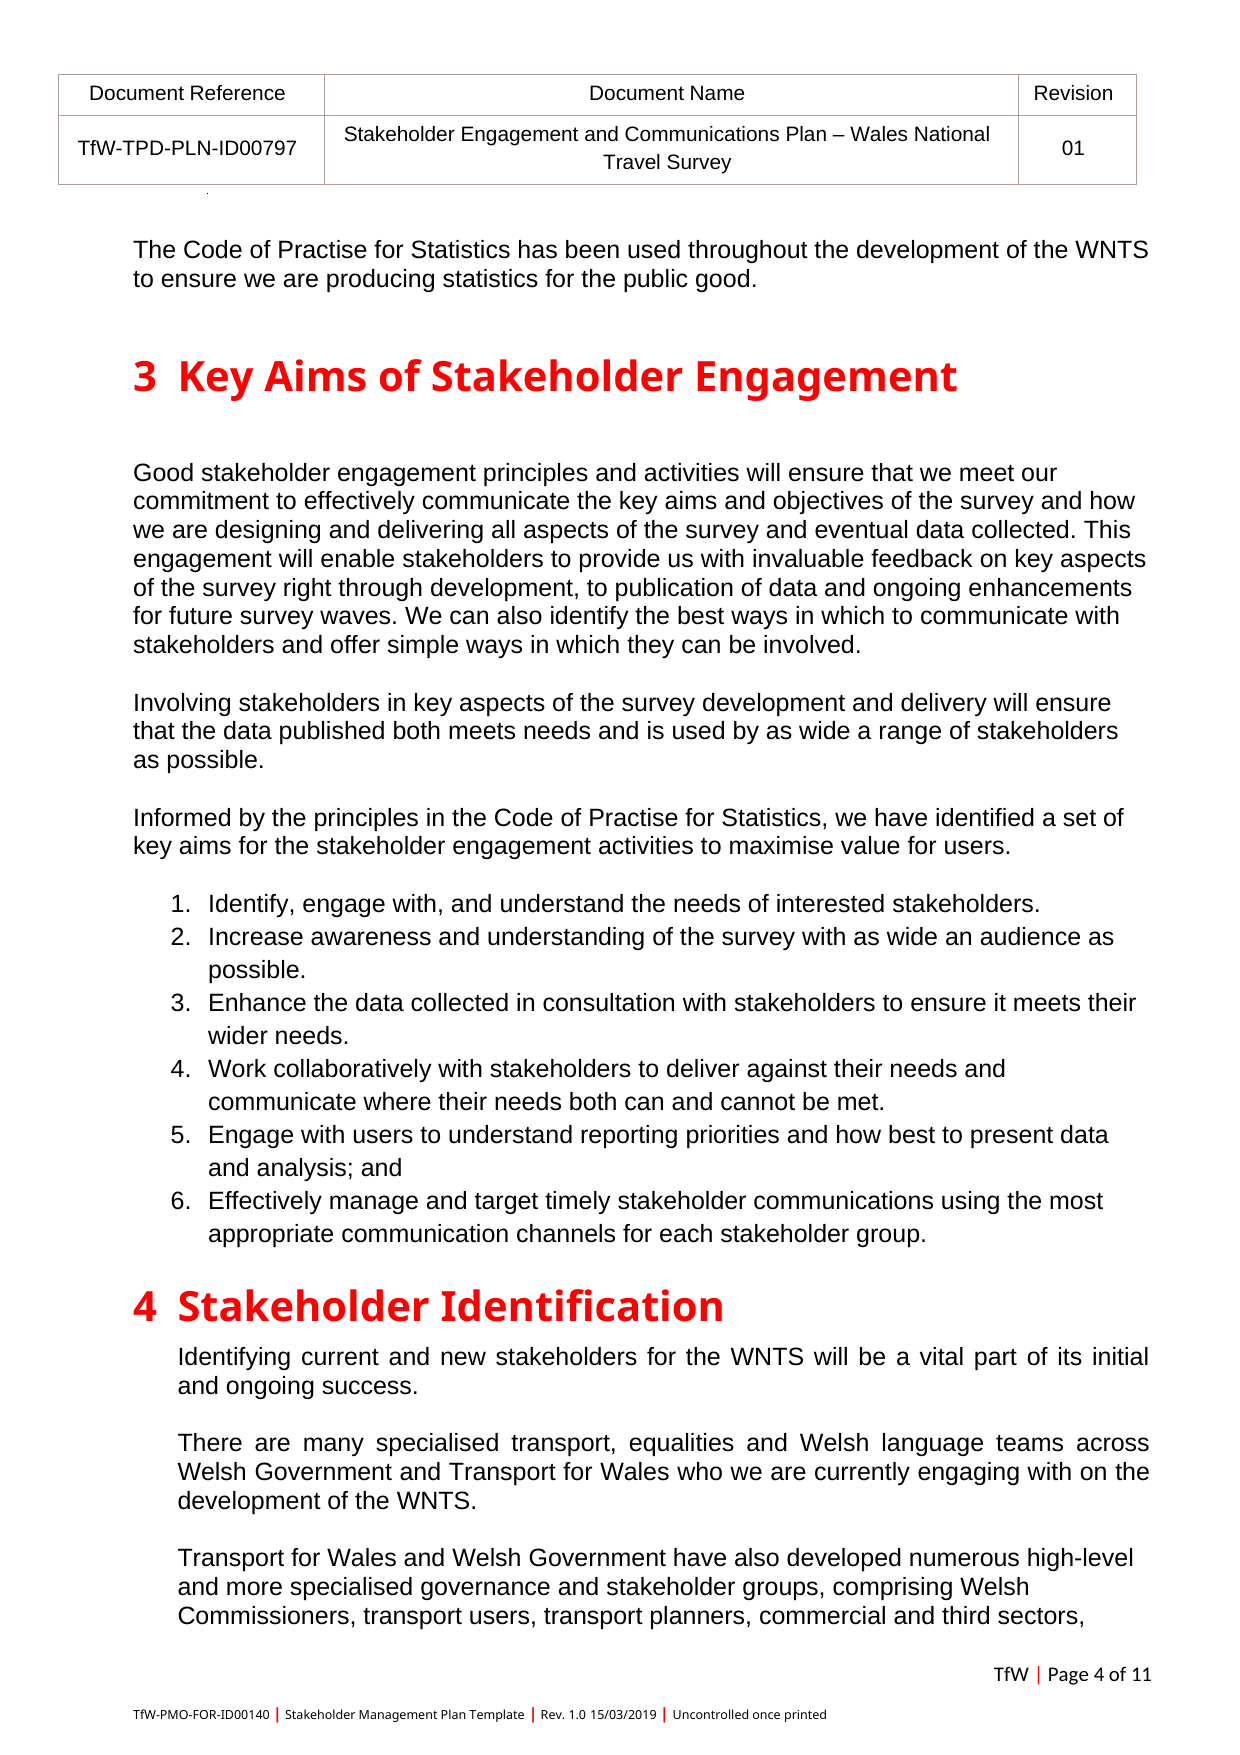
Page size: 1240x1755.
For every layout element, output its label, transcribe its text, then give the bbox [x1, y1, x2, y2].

text Transport for Wales and Welsh Government have also developed numerous high-level and more specialised governance and stakeholder groups, comprising Welsh Commissioners, transport users, transport planners, commercial and third sectors, [177, 1543, 1152, 1630]
list Engage with users to understand reporting priorities and how best to present data and analysis; and [170, 1120, 1152, 1182]
text The Code of Practise for Statistics has been used throughout the development of the WNTS to ensure we are producing statistics for the public good. [133, 236, 1152, 293]
list Enhance the data collected in consultation with stakeholders to ensure it meets their wider needs. [170, 988, 1152, 1049]
text Involving stakeholders in key aspects of the survey development and delivery will ensure that the data published both meets needs and is used by as wide a range of stakeholders as possible. [133, 687, 1152, 774]
subtitle There are many specialised transport, equalities and Welsh language teams across Welsh Government and Transport for Wales who we are currently engaging with on the development of the WNTS. [177, 1428, 1152, 1515]
subtitle Stakeholder Identification [133, 1277, 1152, 1334]
text Informed by the principles in the Code of Practise for Statistics, we have identified a set of key aims for the stakeholder engagement activities to maximise value for users. [133, 802, 1152, 860]
list Effectively manage and target timely stakeholder communications using the most appropriate communication channels for each stakeholder group. [170, 1186, 1152, 1248]
list Increase awareness and understanding of the survey with as wide an audience as possible. [170, 922, 1152, 983]
list Identify, engage with, and understand the needs of interested stakeholders. [170, 889, 1152, 917]
list Work collaboratively with stakeholders to deliver against their needs and communicate where their needs both can and cannot be met. [170, 1054, 1152, 1116]
subtitle Identifying current and new stakeholders for the WNTS will be a vital part of its initial and ongoing success. [177, 1342, 1152, 1400]
subtitle Key Aims of Stakeholder Engagement [133, 347, 1152, 403]
text Good stakeholder engagement principles and activities will ensure that we meet our commitment to effectively communicate the key aims and objectives of the survey and how we are designing and delivering all aspects of the survey and eventual data collected. This engagement will enable stakeholders to provide us with invaluable feedback on key aspects of the survey right through development, to publication of data and ongoing enhancements for future survey waves. We can also identify the best ways in which to communicate with stakeholders and offer simple ways in which they can be involved. [133, 457, 1152, 659]
